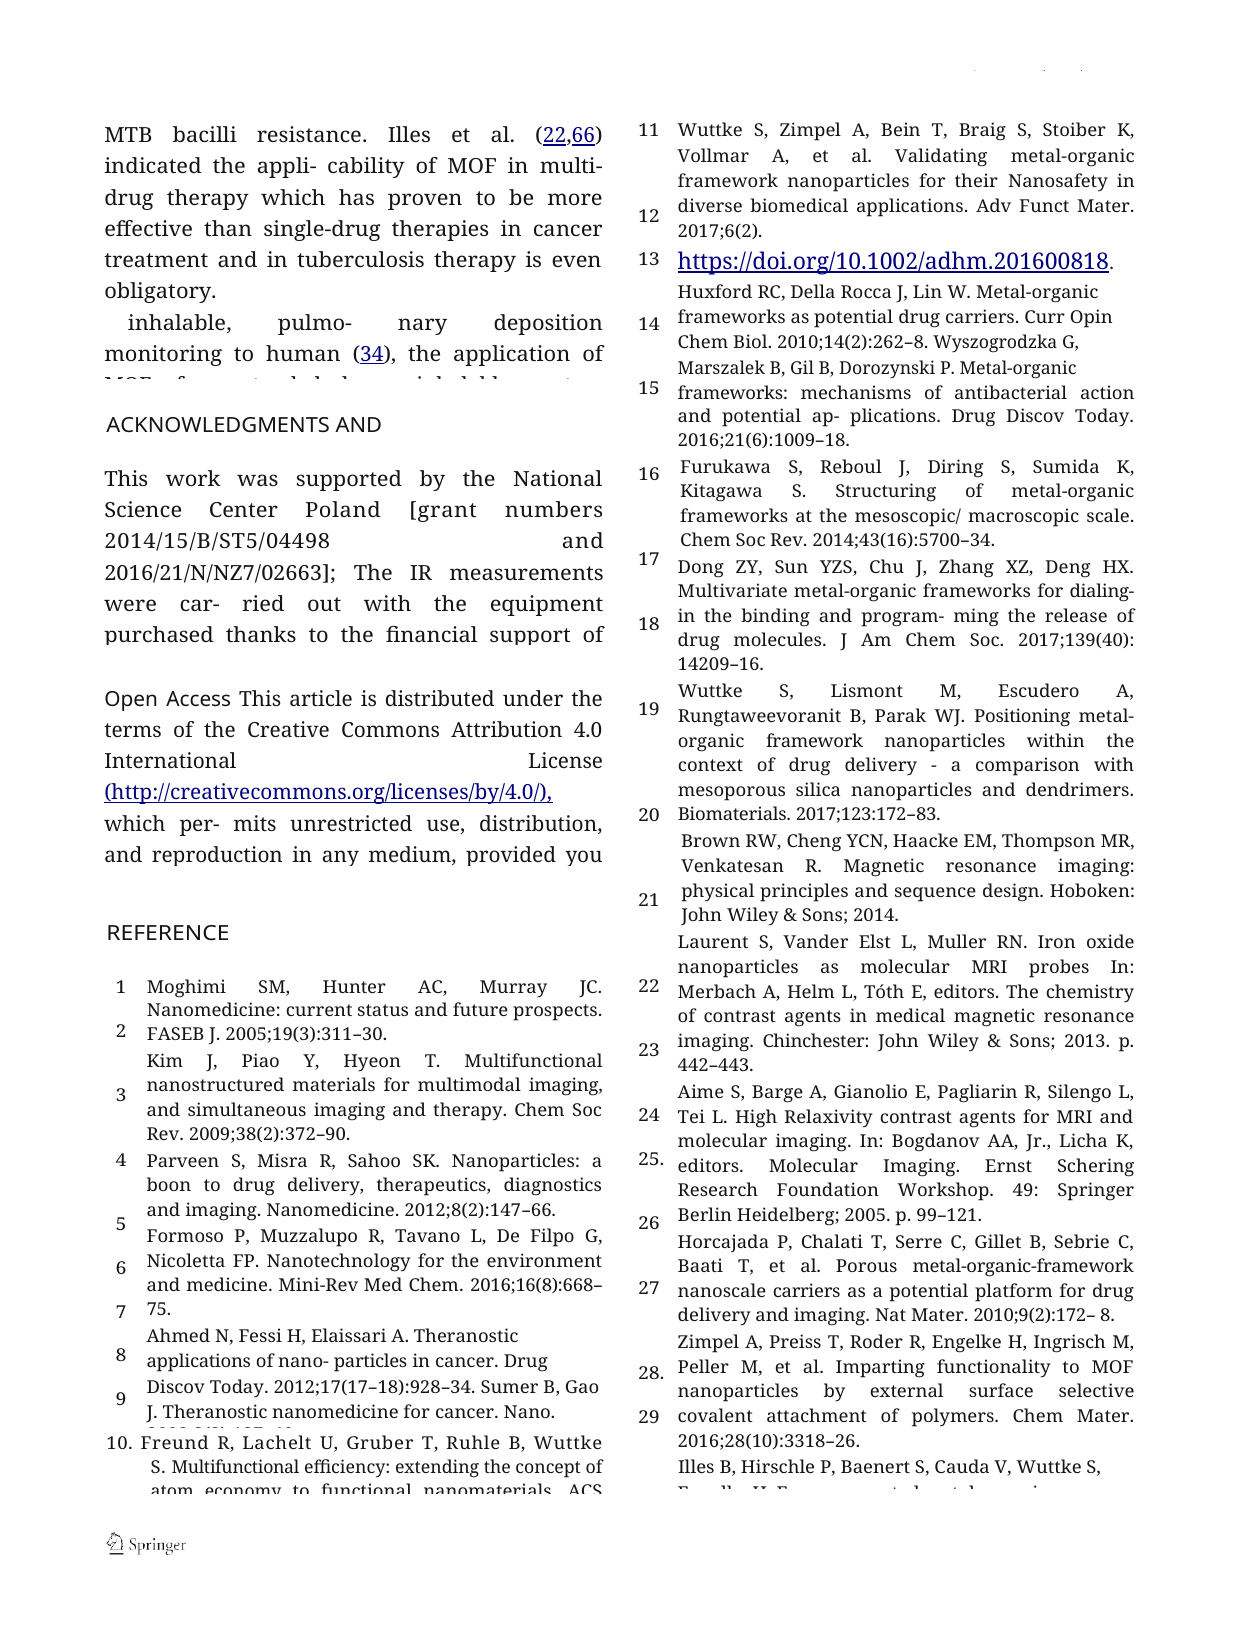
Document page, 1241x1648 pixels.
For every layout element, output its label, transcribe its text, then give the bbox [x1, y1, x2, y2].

text 17. [638, 547, 664, 568]
text 14. [638, 311, 664, 333]
text 20. [638, 803, 662, 824]
text Open Access This article is distributed under the terms of the Creative Commons Attribution 4.0 International License (http://creativecommons.org/licenses/by/4.0/), which per- mits unrestricted use, distribution, and reproduction in any medium, provided you give appropriate credit to the original author(s) and the source, provide a link to the Creative Commons license, and indicate if changes were made. [104, 684, 603, 866]
text In the advent of feasible translation of inhalable, pulmo- nary deposition monitoring to human (34), the application of MOF for extendedrelease inhalable system proposes the novel strategy for delivery of standard antimycobacterial agents combined with the monitoring of their distribution within the lung tissue. [104, 308, 603, 379]
text 9. [115, 1387, 131, 1408]
text 2008;3(2):137–40. [147, 1425, 605, 1429]
text 27. [638, 1275, 662, 1297]
text 22. [638, 973, 662, 995]
text frameworks: mechanisms of antibacterial action and potential ap- plications. Drug Discov Today. 2016;21(6):1009–18. [677, 381, 1134, 451]
text 24. [638, 1102, 662, 1124]
text Zimpel A, Preiss T, Roder R, Engelke H, Ingrisch M, Peller M, et al. Imparting functionality to MOF nanoparticles by external surface selective covalent attachment of polymers. Chem Mater. 2016;28(10):3318–26. [677, 1330, 1134, 1452]
text 11. [638, 118, 662, 139]
text 144 Page 10 of 11 [106, 66, 245, 71]
text 21. [638, 888, 662, 909]
text 10. Freund R, Lachelt U, Gruber T, Ruhle B, Wuttke S. Multifunctional efficiency: extending the concept of atom economy to functional nanomaterials. ACS Nano. 2018;12(3):2094–105. [106, 1430, 603, 1494]
text 13. [638, 247, 662, 268]
text Wuttke S, Zimpel A, Bein T, Braig S, Stoiber K, Vollmar A, et al. Validating metal-organic framework nanoparticles for their Nanosafety in diverse biomedical applications. Adv Funct Mater. 2017;6(2). https://doi.org/10.1002/adhm.201600818. [677, 118, 1134, 276]
text 18. [638, 611, 662, 633]
text Horcajada P, Chalati T, Serre C, Gillet B, Sebrie C, Baati T, et al. Porous metal-organic-framework nanoscale carriers as a potential platform for drug delivery and imaging. Nat Mater. 2010;9(2):172– 8. [677, 1229, 1134, 1327]
text 16. [638, 461, 662, 483]
text Furukawa S, Reboul J, Diring S, Sumida K, Kitagawa S. Structuring of metal-organic frameworks at the mesoscopic/ macroscopic scale. Chem Soc Rev. 2014;43(16):5700–34. [680, 454, 1134, 552]
text 25. [638, 1146, 665, 1168]
text Brown RW, Cheng YCN, Haacke EM, Thompson MR, Venkatesan R. Magnetic resonance imaging: physical principles and sequence design. Hoboken: John Wiley & Sons; 2014. [681, 828, 1135, 927]
text 23. [638, 1038, 662, 1059]
text 12. [638, 203, 662, 225]
text 8. [115, 1343, 131, 1364]
text 4. [115, 1147, 131, 1169]
text 26. [638, 1211, 662, 1232]
text Illes B, Hirschle P, Baenert S, Cauda V, Wuttke S, Engelke H. Exosome-coated metal-organic framework nanoparticles: an effi- cient drug delivery platform. Chem Mater. 2017;29(19):8042–6. Lismont M, Dreesen L, Wuttke S. Metal-organic framework nano- particles in photodynamic therapy: current status and perspectives. Adv Funct Mater. 2017;27(14):1606314. [677, 1455, 1134, 1488]
text ACKNOWLEDGMENTS AND DISCLOSURES [106, 411, 529, 437]
text 15. [638, 376, 662, 397]
text 3. [115, 1083, 131, 1104]
text Ahmed N, Fessi H, Elaissari A. Theranostic applications of nano- particles in cancer. Drug Discov Today. 2012;17(17–18):928–34. Sumer B, Gao J. Theranostic nanomedicine for cancer. Nano. [146, 1323, 603, 1423]
text Pharm Res (2018) 35: 144 [964, 66, 1136, 89]
text Aime S, Barge A, Gianolio E, Pagliarin R, Silengo L, Tei L. High Relaxivity contrast agents for MRI and molecular imaging. In: Bogdanov AA, Jr., Licha K, editors. Molecular Imaging. Ernst Schering Research Foundation Workshop. 49: Springer Berlin Heidelberg; 2005. p. 99–121. [677, 1079, 1134, 1227]
text Dong ZY, Sun YZS, Chu J, Zhang XZ, Deng HX. Multivariate metal-organic frameworks for dialing-in the binding and program- ming the release of drug molecules. J Am Chem Soc. 2017;139(40): 14209–16. [677, 554, 1134, 676]
text Wuttke S, Lismont M, Escudero A, Rungtaweevoranit B, Parak WJ. Positioning metal-organic framework nanoparticles within the context of drug delivery - a comparison with mesoporous silica nanoparticles and dendrimers. Biomaterials. 2017;123:172–83. [678, 679, 1134, 826]
text 6. [115, 1255, 131, 1277]
text REFERENCES [106, 918, 236, 945]
text Parveen S, Misra R, Sahoo SK. Nanoparticles: a boon to drug delivery, therapeutics, diagnostics and imaging. Nanomedicine. 2012;8(2):147–66. [146, 1148, 603, 1221]
text This work was supported by the National Science Center Poland [grant numbers 2014/15/B/ST5/04498 and 2016/21/N/NZ7/02663]; The IR measurements were car- ried out with the equipment purchased thanks to the financial support of the European Regional Development Fund in the framework of the Polish Innovation Economy Operational Program [contract number POIG.02.01.00–12-023/08]. [104, 464, 603, 645]
text 7. [115, 1299, 131, 1321]
text 29. [638, 1404, 662, 1426]
text 5. [115, 1212, 131, 1233]
text 2. [115, 1018, 131, 1040]
text Formoso P, Muzzalupo R, Tavano L, De Filpo G, Nicoletta FP. Nanotechnology for the environment and medicine. Mini-Rev Med Chem. 2016;16(8):668–75. [146, 1224, 603, 1321]
text Moghimi SM, Hunter AC, Murray JC. Nanomedicine: current status and future prospects. FASEB J. 2005;19(3):311–30. [147, 975, 603, 1045]
text MTB bacilli resistance. Illes et al. (22,66) indicated the appli- cability of MOF in multi-drug therapy which has proven to be more effective than single-drug therapies in cancer treatment and in tuberculosis therapy is even obligatory. [104, 120, 603, 305]
text 28. [638, 1360, 665, 1382]
text Huxford RC, Della Rocca J, Lin W. Metal-organic frameworks as potential drug carriers. Curr Opin Chem Biol. 2010;14(2):262–8. Wyszogrodzka G, Marszalek B, Gil B, Dorozynski P. Metal-organic [677, 279, 1135, 379]
text Laurent S, Vander Elst L, Muller RN. Iron oxide nanoparticles as molecular MRI probes In: Merbach A, Helm L, Tóth E, editors. The chemistry of contrast agents in medical magnetic resonance imaging. Chinchester: John Wiley & Sons; 2013. p. 442–443. [677, 930, 1134, 1077]
text Kim J, Piao Y, Hyeon T. Multifunctional nanostructured materials for multimodal imaging, and simultaneous imaging and therapy. Chem Soc Rev. 2009;38(2):372–90. [146, 1048, 603, 1146]
text 19. [638, 696, 662, 718]
text 1. [115, 974, 131, 996]
